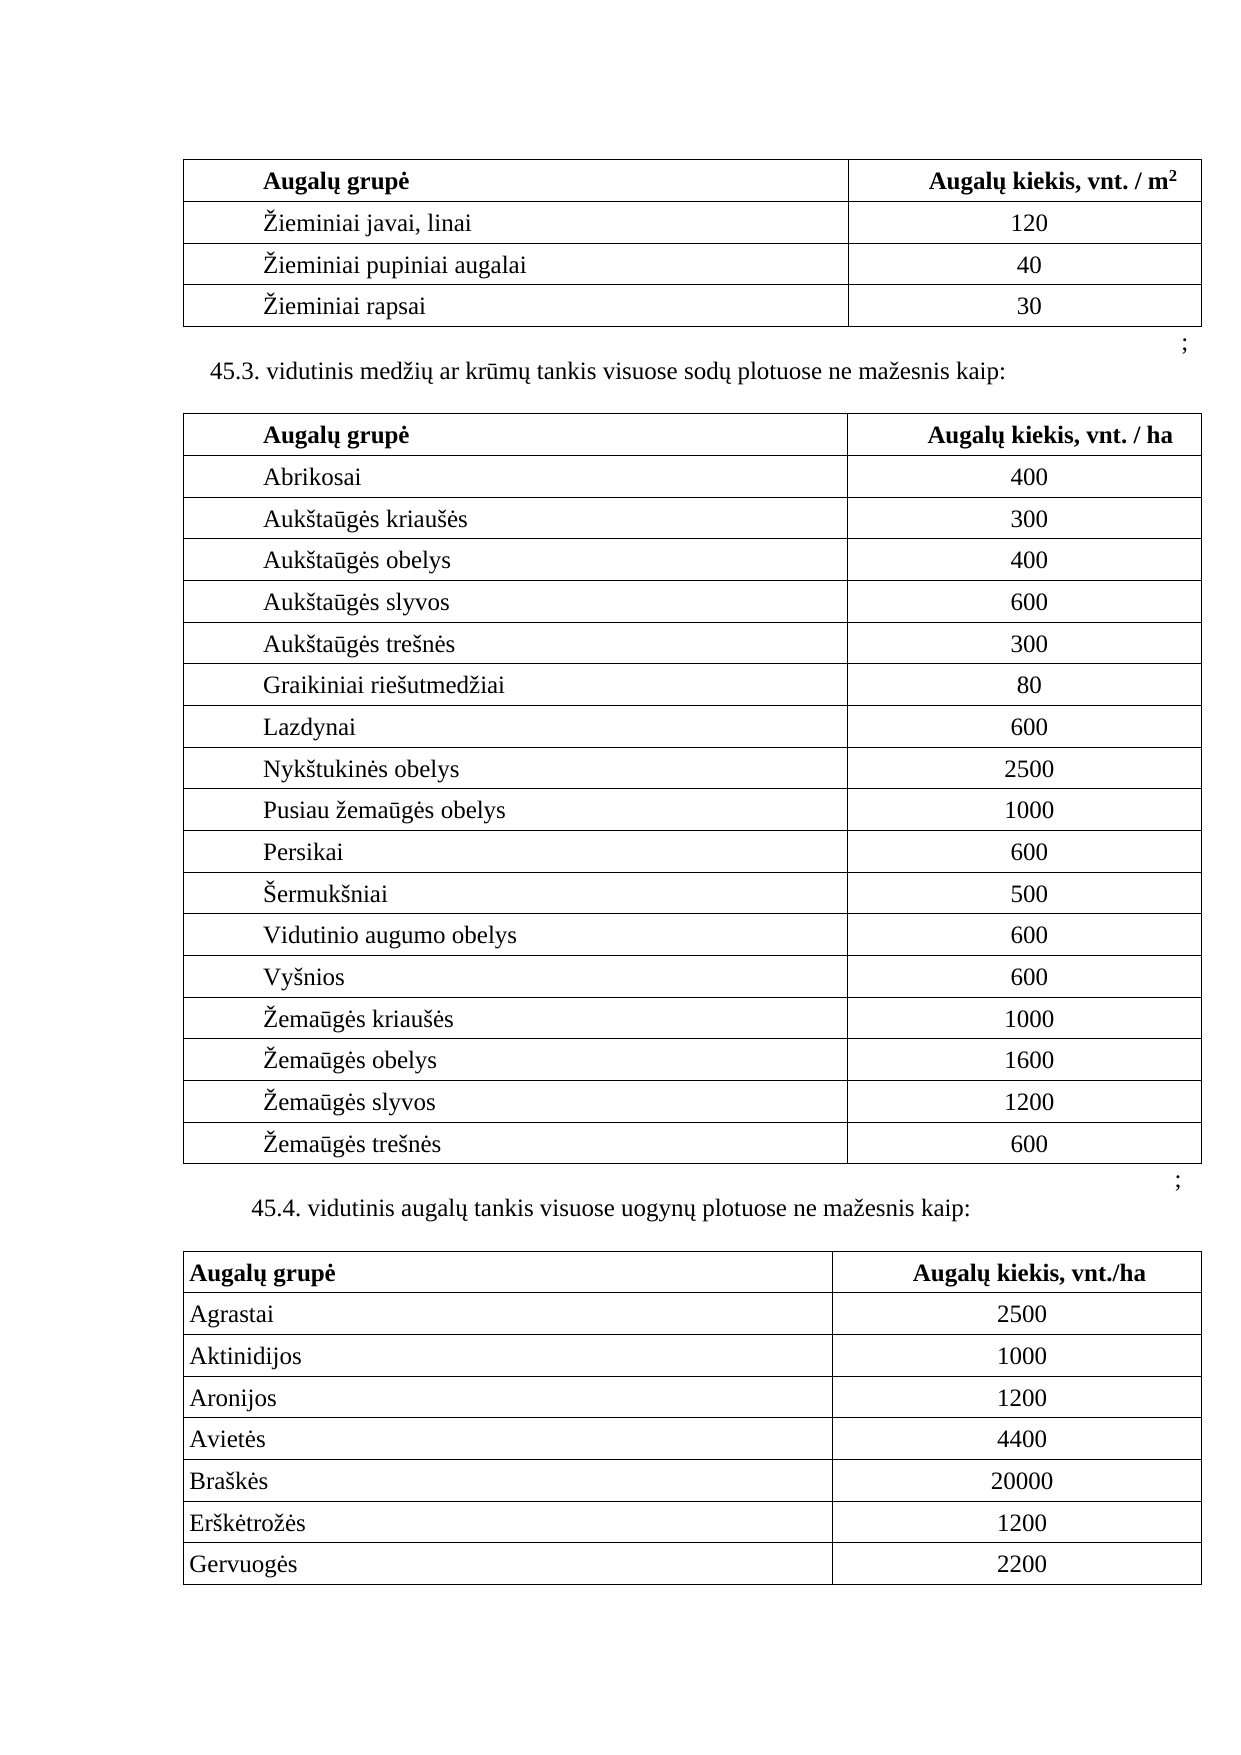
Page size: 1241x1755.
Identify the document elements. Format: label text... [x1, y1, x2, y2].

table_cell 300 [848, 623, 1201, 663]
table_cell 20000 [833, 1460, 1201, 1501]
table_cell Žemaūgės slyvos [184, 1081, 847, 1122]
table_cell Žieminiai javai, linai [184, 202, 848, 243]
table_cell 600 [848, 1123, 1201, 1163]
table_cell Erškėtrožės [184, 1502, 832, 1542]
table_cell 120 [849, 202, 1201, 243]
table_cell Braškės [184, 1460, 832, 1501]
table_cell Lazdynai [184, 706, 847, 747]
table_cell Avietės [184, 1418, 832, 1459]
table_header Augalų grupė [184, 1252, 832, 1292]
table_cell 1600 [848, 1039, 1201, 1080]
table_cell Persikai [184, 831, 847, 872]
table_cell Nykštukinės obelys [184, 748, 847, 788]
text 45.4. vidutinis augalų tankis visuose uogynų plotuose ne mažesnis kaip: [177, 1193, 1181, 1222]
table_cell 2200 [833, 1543, 1201, 1584]
table_cell Vyšnios [184, 956, 847, 997]
table_header Augalų kiekis, vnt./ha [833, 1252, 1201, 1292]
table_cell Žemaūgės trešnės [184, 1123, 847, 1163]
table_cell 80 [848, 664, 1201, 705]
table_cell 30 [849, 285, 1201, 326]
table_cell Aukštaūgės kriaušės [184, 498, 847, 538]
table_cell 2500 [848, 748, 1201, 788]
table_cell 1000 [848, 789, 1201, 830]
table_cell 400 [848, 456, 1201, 497]
table_cell 1000 [833, 1335, 1201, 1376]
text ; [177, 327, 1181, 356]
text ; [177, 1164, 1181, 1193]
table_cell 400 [848, 539, 1201, 580]
table_cell Abrikosai [184, 456, 847, 497]
table_cell 40 [849, 244, 1201, 284]
table_cell Žemaūgės kriaušės [184, 998, 847, 1038]
table_cell 600 [848, 956, 1201, 997]
table_cell 500 [848, 873, 1201, 913]
table_cell Aukštaūgės slyvos [184, 581, 847, 622]
table_cell 600 [848, 706, 1201, 747]
table_cell 600 [848, 831, 1201, 872]
table_header Augalų grupė [184, 414, 847, 455]
table_cell 1000 [848, 998, 1201, 1038]
table_cell Gervuogės [184, 1543, 832, 1584]
table_cell Aukštaūgės obelys [184, 539, 847, 580]
table_cell Aktinidijos [184, 1335, 832, 1376]
table_cell Žieminiai pupiniai augalai [184, 244, 848, 284]
table_header Augalų kiekis, vnt. / m2 [849, 160, 1201, 201]
table_cell Žieminiai rapsai [184, 285, 848, 326]
text 45.3. vidutinis medžių ar krūmų tankis visuose sodų plotuose ne mažesnis kaip: [177, 356, 1181, 384]
table_cell 300 [848, 498, 1201, 538]
table_cell Agrastai [184, 1293, 832, 1334]
table_cell Žemaūgės obelys [184, 1039, 847, 1080]
table_cell 1200 [833, 1377, 1201, 1417]
table_cell 600 [848, 914, 1201, 955]
table_cell Šermukšniai [184, 873, 847, 913]
table_cell Vidutinio augumo obelys [184, 914, 847, 955]
table_cell 2500 [833, 1293, 1201, 1334]
table_cell Aukštaūgės trešnės [184, 623, 847, 663]
table_cell 1200 [833, 1502, 1201, 1542]
table_cell 4400 [833, 1418, 1201, 1459]
table_header Augalų grupė [184, 160, 848, 201]
table_cell 1200 [848, 1081, 1201, 1122]
table_header Augalų kiekis, vnt. / ha [848, 414, 1201, 455]
table_cell Graikiniai riešutmedžiai [184, 664, 847, 705]
table_cell Pusiau žemaūgės obelys [184, 789, 847, 830]
table_cell 600 [848, 581, 1201, 622]
table_cell Aronijos [184, 1377, 832, 1417]
